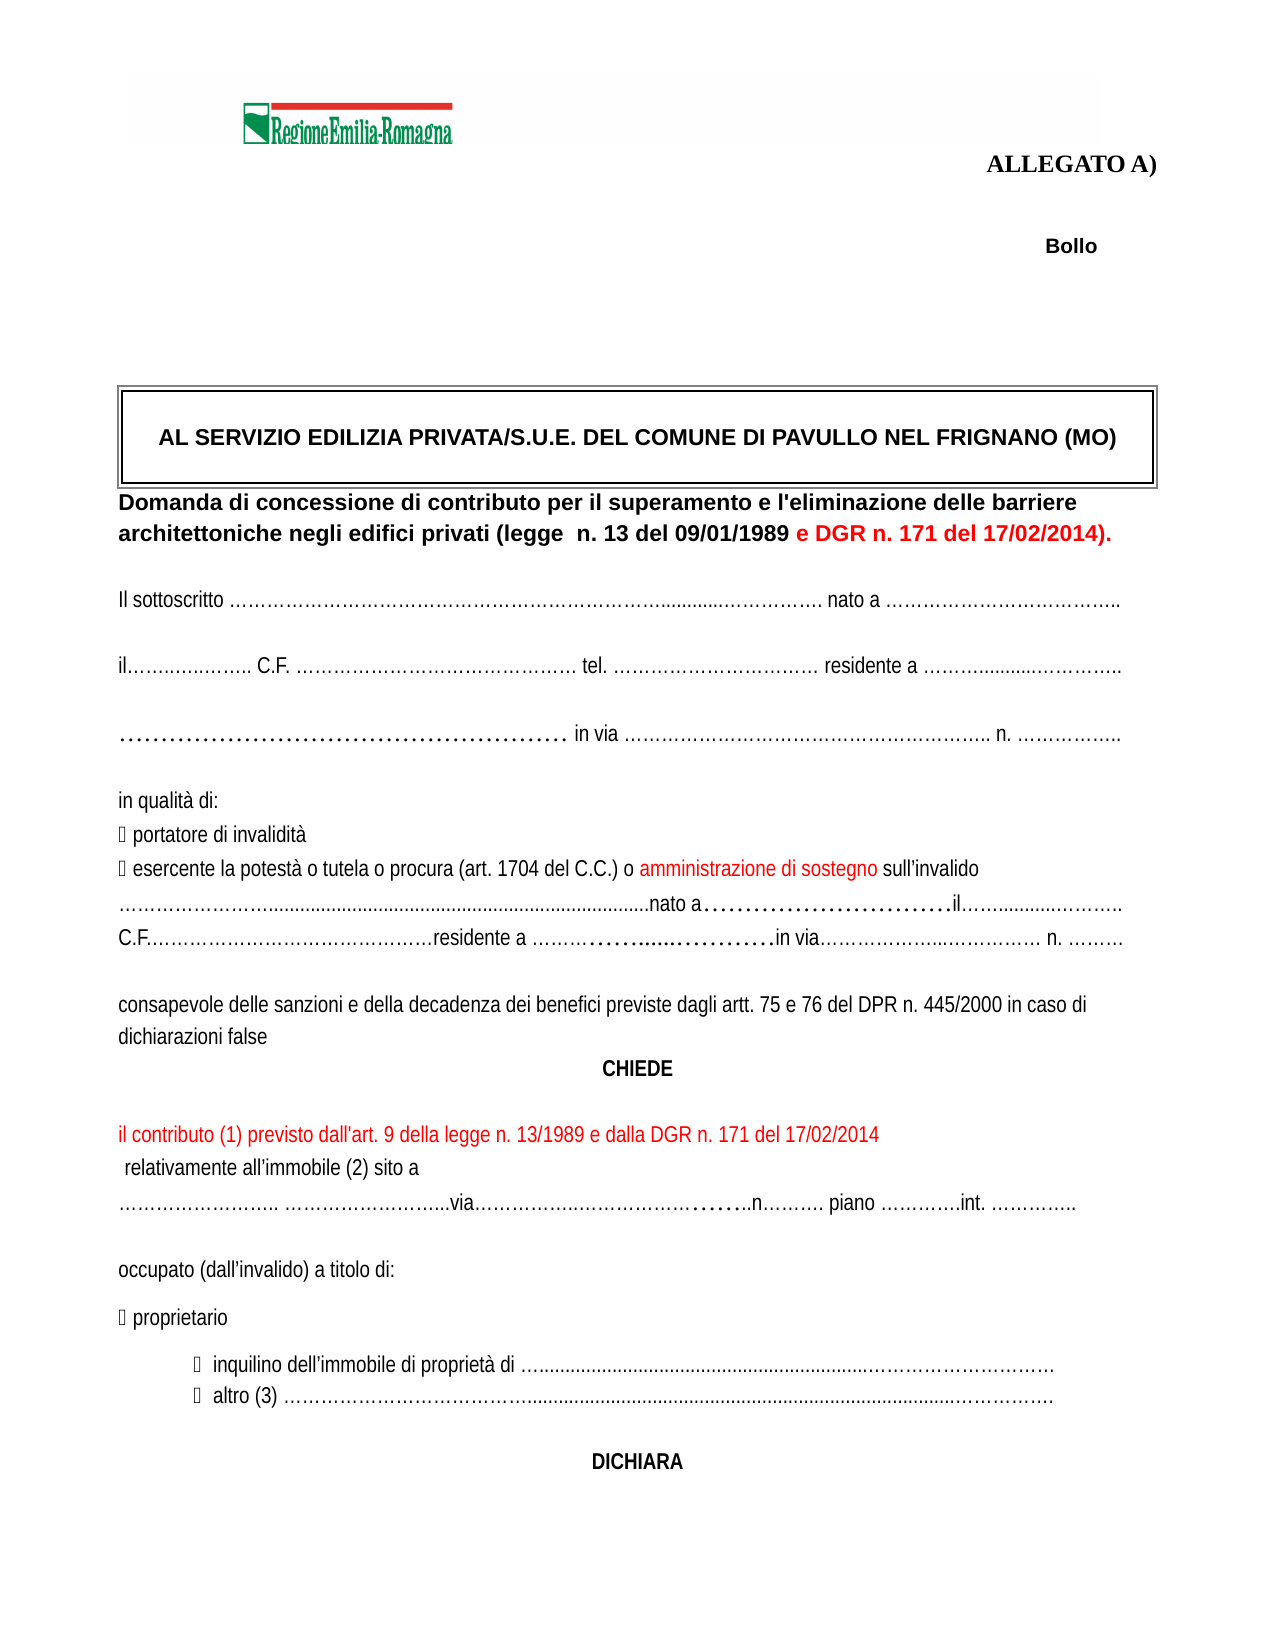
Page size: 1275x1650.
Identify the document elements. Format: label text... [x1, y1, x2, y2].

text ……………………………………………… in via ………………………………………………….. n. …………….. [118, 718, 1157, 747]
text relativamente all’immobile (2) sito a [118, 1152, 1157, 1181]
text c portatore di invalidità [118, 819, 1157, 848]
text occupato (dall’invalido) a titolo di: [118, 1256, 1157, 1282]
text …………………….........................................................................nato a…………………………il……...........……….. [118, 888, 1157, 917]
table_header [1040, 183, 1142, 205]
table_header AL SERVIZIO EDILIZIA PRIVATA/S.U.E. DEL COMUNE DI PAVULLO NEL FRIGNANO (MO) [119, 387, 1156, 487]
text c esercente la potestà o tutela o procura (art. 1704 del C.C.) o amministrazione di sostegno sull’invalido [118, 853, 1157, 882]
text c altro (3) …………………………………..................................................................................……………. [193, 1382, 1157, 1409]
text c proprietario [118, 1302, 1157, 1330]
text Il sottoscritto ……………………………………………………………............……………. nato a ……………………………….. [118, 586, 1157, 613]
text il contributo (1) previsto dall'art. 9 della legge n. 13/1989 e dalla DGR n. 171 del 17/02/2014 [118, 1121, 1157, 1147]
table_header Bollo [1040, 205, 1142, 346]
text CHIEDE [118, 1054, 1157, 1081]
table_cell [1040, 346, 1142, 374]
text …………………….. ……………………...via……………..……………………..n………. piano ………….int. ………….. [118, 1187, 1157, 1215]
table_cell [118, 205, 1040, 374]
text DICHIARA [118, 1448, 1157, 1475]
text C.F.………………………………………residente a ……………......…………in via………………...…………… n. ……… [118, 922, 1157, 951]
text ALLEGATO A) [118, 64, 1157, 178]
table_header [118, 183, 1040, 205]
text consapevole delle sanzioni e della decadenza dei benefici previste dagli artt. 75 e 76 del DPR n. 445/2000 in caso di dichiarazioni false [118, 991, 1157, 1049]
text Domanda di concessione di contributo per il superamento e l'eliminazione delle barriere architettoniche negli edifici privati (legge n. 13 del 09/01/1989 e DGR n. 171 del 17/02/2014). [118, 489, 1157, 547]
text c inquilino dell’immobile di proprietà di …...............................................................………………………… [193, 1351, 1157, 1377]
text in qualità di: [118, 787, 1157, 814]
text il……..…..…….. C.F. ……………………………………… tel. …………………………… residente a ………...........………….. [118, 652, 1157, 679]
